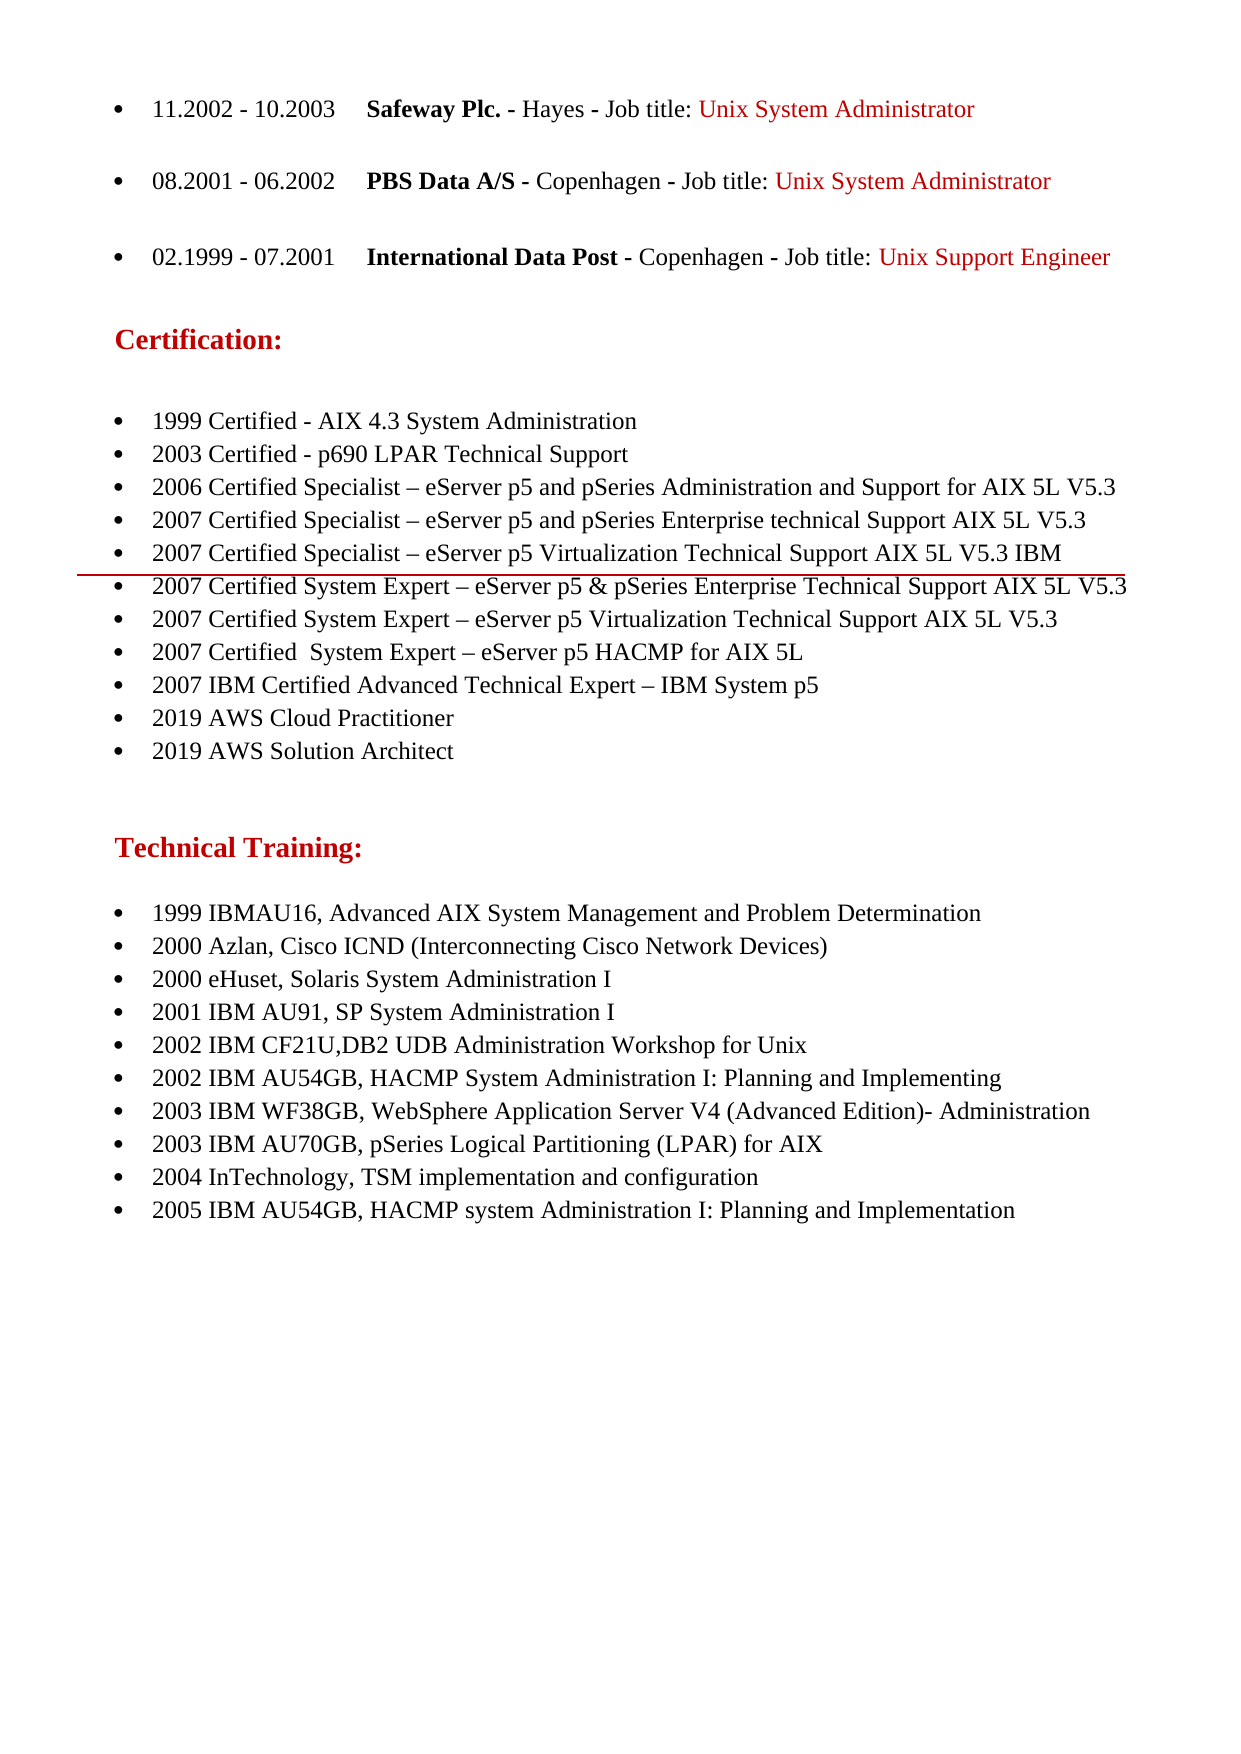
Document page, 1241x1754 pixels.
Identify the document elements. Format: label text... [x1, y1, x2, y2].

list 1999 IBMAU16, Advanced AIX System Management and Problem Determination [114, 898, 1140, 927]
list 2002 IBM CF21U,DB2 UDB Administration Workshop for Unix [114, 1030, 1140, 1059]
list 2006 Certified Specialist – eServer p5 and pSeries Administration and Support for AIX 5L V5.3 [114, 472, 1140, 501]
list 2004 InTechnology, TSM implementation and configuration [114, 1162, 1140, 1191]
list 2001 IBM AU91, SP System Administration I [114, 997, 1140, 1026]
list 2007 Certified Specialist – eServer p5 Virtualization Technical Support AIX 5L V5.3 IBM [114, 538, 1140, 567]
text Technical Training: [114, 830, 1140, 863]
list 2019 AWS Solution Architect [114, 736, 1140, 765]
list 2003 IBM WF38GB, WebSphere Application Server V4 (Advanced Edition)- Administration [114, 1096, 1140, 1125]
list 2007 Certified System Expert – eServer p5 & pSeries Enterprise Technical Support AIX 5L V5.3 [114, 571, 1140, 600]
list 2005 IBM AU54GB, HACMP system Administration I: Planning and Implementation [114, 1195, 1140, 1224]
list 2019 AWS Cloud Practitioner [114, 703, 1140, 732]
list 2003 IBM AU70GB, pSeries Logical Partitioning (LPAR) for AIX [114, 1129, 1140, 1158]
list 2007 Certified Specialist – eServer p5 and pSeries Enterprise technical Support AIX 5L V5.3 [114, 505, 1140, 534]
list 11.2002 - 10.2003 Safeway Plc. - Hayes - Job title: Unix System Administrator [114, 94, 1140, 123]
list 2002 IBM AU54GB, HACMP System Administration I: Planning and Implementing [114, 1063, 1140, 1092]
list 02.1999 - 07.2001 International Data Post - Copenhagen - Job title: Unix Support Engineer [114, 238, 1140, 272]
list 2000 eHuset, Solaris System Administration I [114, 964, 1140, 993]
list 08.2001 - 06.2002 PBS Data A/S - Copenhagen - Job title: Unix System Administrator [114, 166, 1140, 195]
list 2003 Certified - p690 LPAR Technical Support [114, 439, 1140, 468]
list 2007 IBM Certified Advanced Technical Expert – IBM System p5 [114, 670, 1140, 699]
list 2000 Azlan, Cisco ICND (Interconnecting Cisco Network Devices) [114, 931, 1140, 960]
list 2007 Certified System Expert – eServer p5 Virtualization Technical Support AIX 5L V5.3 [114, 604, 1140, 633]
list 1999 Certified - AIX 4.3 System Administration [114, 406, 1140, 435]
list 2007 Certified System Expert – eServer p5 HACMP for AIX 5L [114, 637, 1140, 666]
text Certification: [77, 322, 1140, 356]
